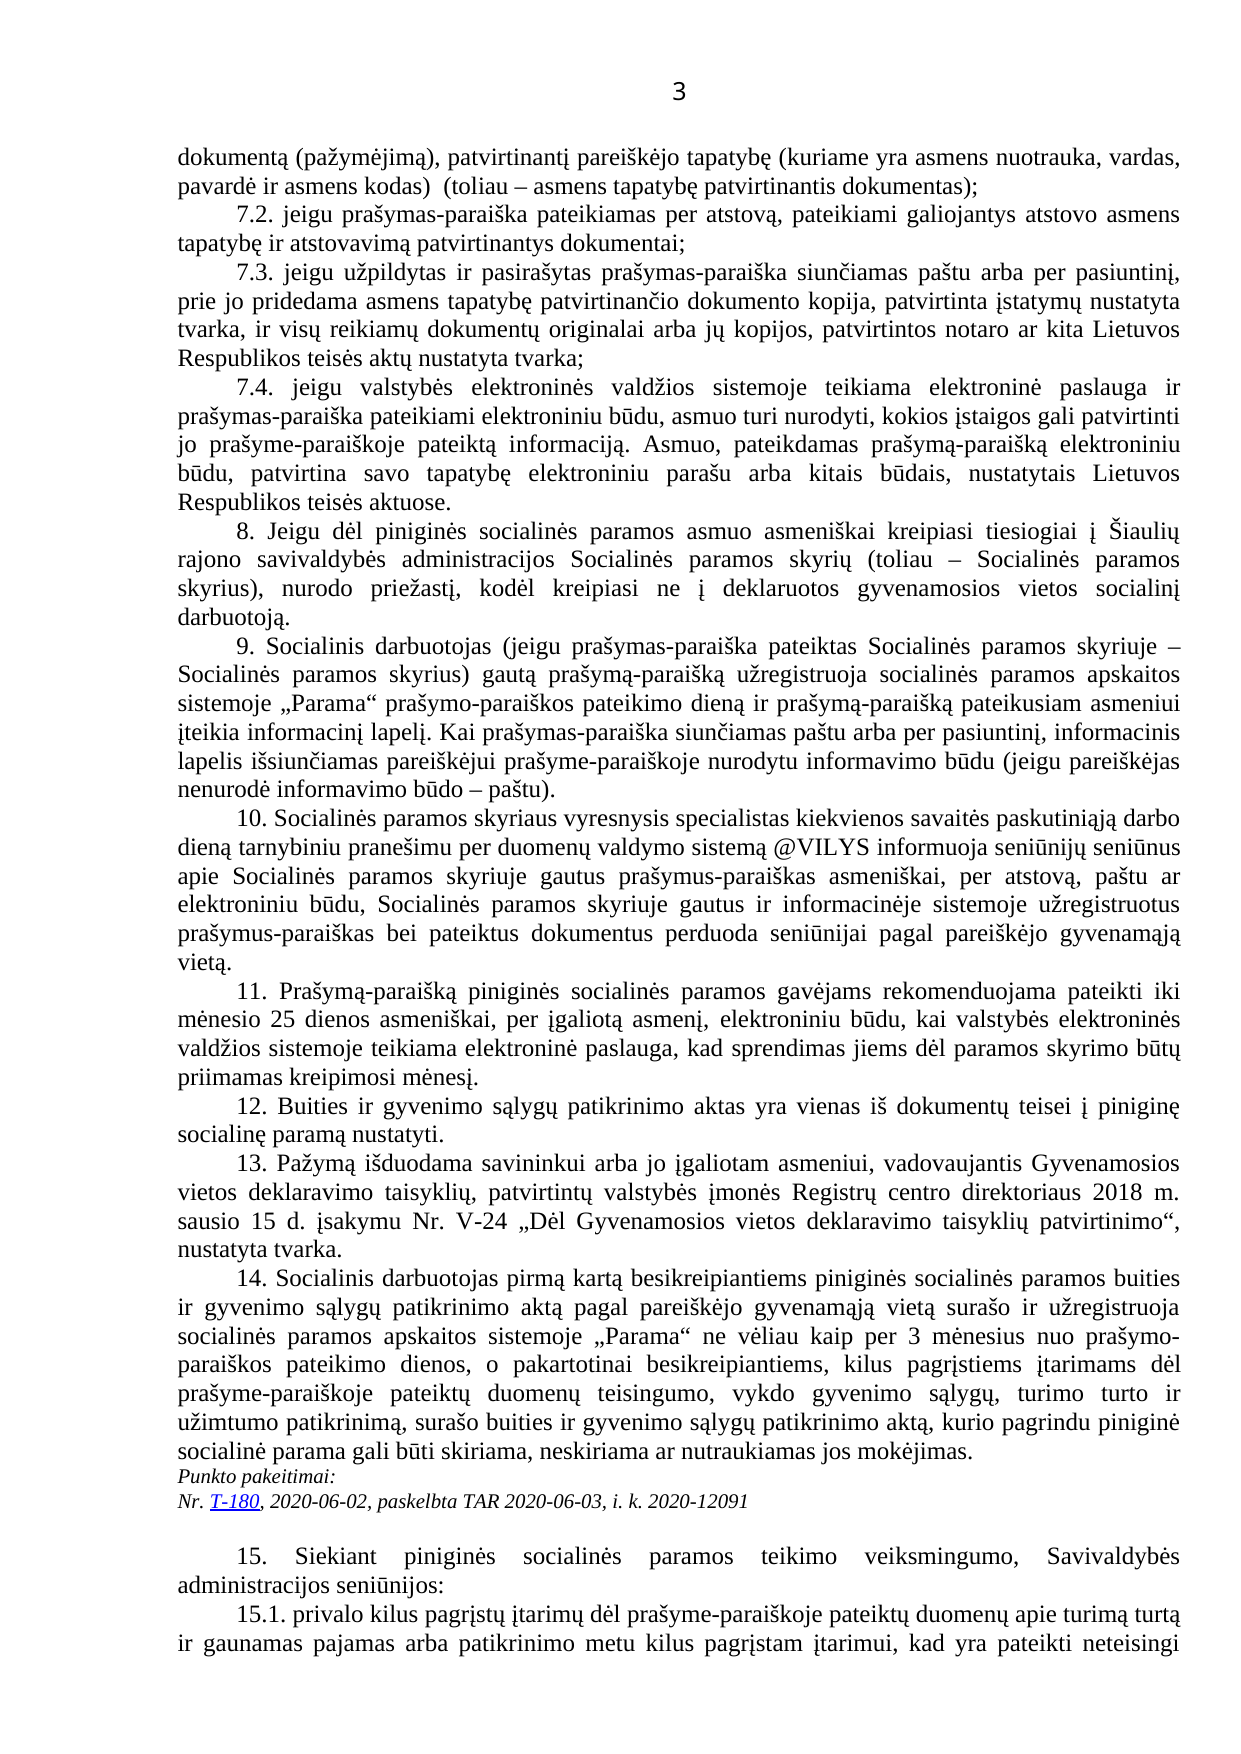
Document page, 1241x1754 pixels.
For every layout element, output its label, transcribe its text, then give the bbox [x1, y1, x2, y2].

text 15. Siekiant piniginės socialinės paramos teikimo veiksmingumo, Savivaldybės administracijos seniūnijos: [177, 1541, 1181, 1599]
text 12. Buities ir gyvenimo sąlygų patikrinimo aktas yra vienas iš dokumentų teisei į piniginę socialinę paramą nustatyti. [177, 1091, 1181, 1148]
text 7.4. jeigu valstybės elektroninės valdžios sistemoje teikiama elektroninė paslauga ir prašymas-paraiška pateikiami elektroniniu būdu, asmuo turi nurodyti, kokios įstaigos gali patvirtinti jo prašyme-paraiškoje pateiktą informaciją. Asmuo, pateikdamas prašymą-paraišką elektroniniu būdu, patvirtina savo tapatybę elektroniniu parašu arba kitais būdais, nustatytais Lietuvos Respublikos teisės aktuose. [177, 372, 1181, 516]
text Nr. T-180, 2020-06-02, paskelbta TAR 2020-06-03, i. k. 2020-12091 [177, 1488, 1181, 1513]
text 13. Pažymą išduodama savininkui arba jo įgaliotam asmeniui, vadovaujantis Gyvenamosios vietos deklaravimo taisyklių, patvirtintų valstybės įmonės Registrų centro direktoriaus 2018 m. sausio 15 d. įsakymu Nr. V-24 „Dėl Gyvenamosios vietos deklaravimo taisyklių patvirtinimo“, nustatyta tvarka. [177, 1148, 1181, 1263]
text 11. Prašymą-paraišką piniginės socialinės paramos gavėjams rekomenduojama pateikti iki mėnesio 25 dienos asmeniškai, per įgaliotą asmenį, elektroniniu būdu, kai valstybės elektroninės valdžios sistemoje teikiama elektroninė paslauga, kad sprendimas jiems dėl paramos skyrimo būtų priimamas kreipimosi mėnesį. [177, 976, 1181, 1091]
text Punkto pakeitimai: [177, 1464, 1181, 1488]
text 14. Socialinis darbuotojas pirmą kartą besikreipiantiems piniginės socialinės paramos buities ir gyvenimo sąlygų patikrinimo aktą pagal pareiškėjo gyvenamąją vietą surašo ir užregistruoja socialinės paramos apskaitos sistemoje „Parama“ ne vėliau kaip per 3 mėnesius nuo prašymo-paraiškos pateikimo dienos, o pakartotinai besikreipiantiems, kilus pagrįstiems įtarimams dėl prašyme-paraiškoje pateiktų duomenų teisingumo, vykdo gyvenimo sąlygų, turimo turto ir užimtumo patikrinimą, surašo buities ir gyvenimo sąlygų patikrinimo aktą, kurio pagrindu piniginė socialinė parama gali būti skiriama, neskiriama ar nutraukiamas jos mokėjimas. [177, 1263, 1181, 1464]
text 7.3. jeigu užpildytas ir pasirašytas prašymas-paraiška siunčiamas paštu arba per pasiuntinį, prie jo pridedama asmens tapatybę patvirtinančio dokumento kopija, patvirtinta įstatymų nustatyta tvarka, ir visų reikiamų dokumentų originalai arba jų kopijos, patvirtintos notaro ar kita Lietuvos Respublikos teisės aktų nustatyta tvarka; [177, 257, 1181, 372]
text dokumentą (pažymėjimą), patvirtinantį pareiškėjo tapatybę (kuriame yra asmens nuotrauka, vardas, pavardė ir asmens kodas) (toliau – asmens tapatybę patvirtinantis dokumentas); [177, 142, 1181, 199]
text 8. Jeigu dėl piniginės socialinės paramos asmuo asmeniškai kreipiasi tiesiogiai į Šiaulių rajono savivaldybės administracijos Socialinės paramos skyrių (toliau – Socialinės paramos skyrius), nurodo priežastį, kodėl kreipiasi ne į deklaruotos gyvenamosios vietos socialinį darbuotoją. [177, 516, 1181, 631]
text 15.1. privalo kilus pagrįstų įtarimų dėl prašyme-paraiškoje pateiktų duomenų apie turimą turtą ir gaunamas pajamas arba patikrinimo metu kilus pagrįstam įtarimui, kad yra pateikti neteisingi [177, 1599, 1181, 1656]
text 10. Socialinės paramos skyriaus vyresnysis specialistas kiekvienos savaitės paskutiniąją darbo dieną tarnybiniu pranešimu per duomenų valdymo sistemą @VILYS informuoja seniūnijų seniūnus apie Socialinės paramos skyriuje gautus prašymus-paraiškas asmeniškai, per atstovą, paštu ar elektroniniu būdu, Socialinės paramos skyriuje gautus ir informacinėje sistemoje užregistruotus prašymus-paraiškas bei pateiktus dokumentus perduoda seniūnijai pagal pareiškėjo gyvenamąją vietą. [177, 803, 1181, 976]
text 9. Socialinis darbuotojas (jeigu prašymas-paraiška pateiktas Socialinės paramos skyriuje – Socialinės paramos skyrius) gautą prašymą-paraišką užregistruoja socialinės paramos apskaitos sistemoje „Parama“ prašymo-paraiškos pateikimo dieną ir prašymą-paraišką pateikusiam asmeniui įteikia informacinį lapelį. Kai prašymas-paraiška siunčiamas paštu arba per pasiuntinį, informacinis lapelis išsiunčiamas pareiškėjui prašyme-paraiškoje nurodytu informavimo būdu (jeigu pareiškėjas nenurodė informavimo būdo – paštu). [177, 631, 1181, 803]
text 7.2. jeigu prašymas-paraiška pateikiamas per atstovą, pateikiami galiojantys atstovo asmens tapatybę ir atstovavimą patvirtinantys dokumentai; [177, 199, 1181, 257]
